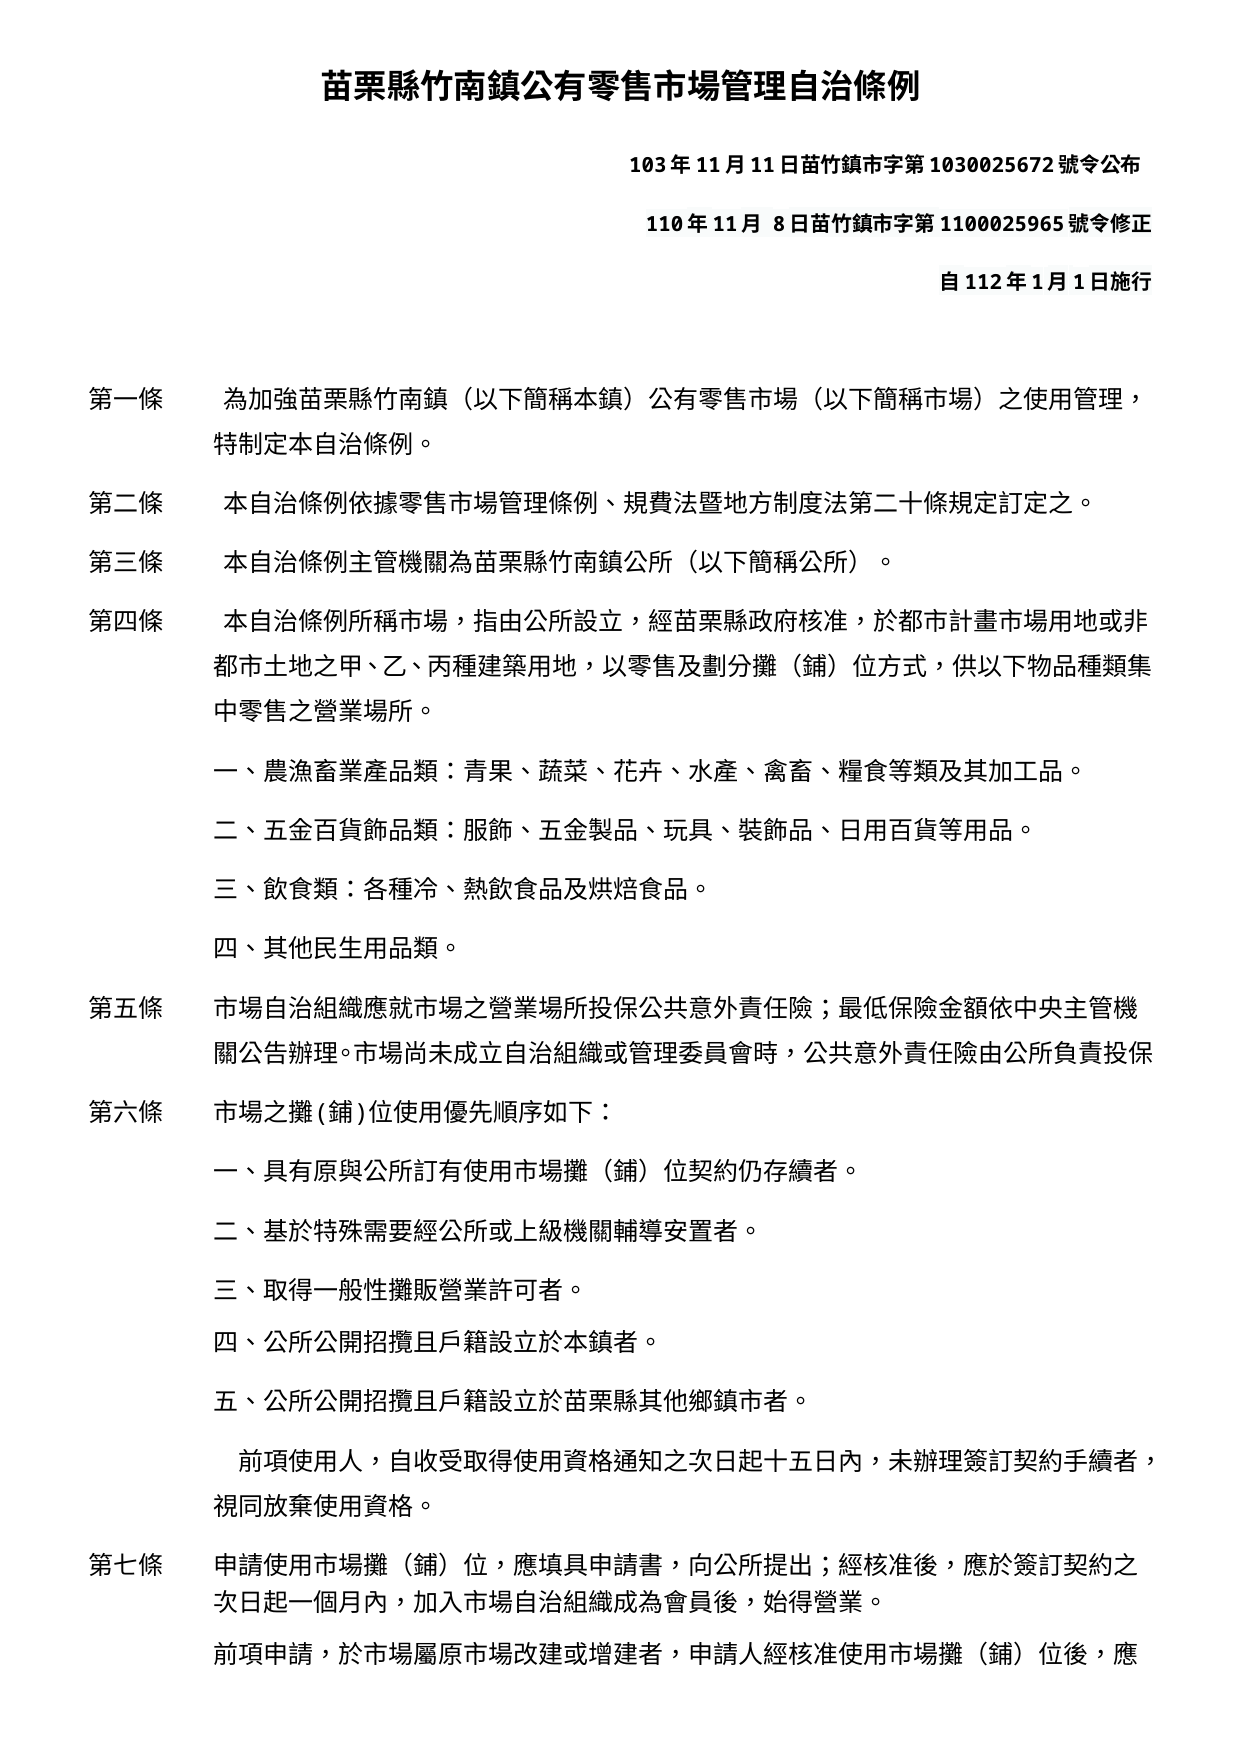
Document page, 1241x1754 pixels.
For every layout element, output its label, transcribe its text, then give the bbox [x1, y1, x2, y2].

text 第六條 市場之攤(鋪)位使用優先順序如下： [88, 1092, 1152, 1129]
text 五、公所公開招攬且戶籍設立於苗栗縣其他鄉鎮市者。 [213, 1381, 1152, 1418]
text 第一條 為加強苗栗縣竹南鎮（以下簡稱本鎮）公有零售市場（以下簡稱市場）之使用管理，特制定本自治條例。 [88, 378, 1152, 461]
text 三、飲食類：各種冷、熱飲食品及烘焙食品。 [213, 869, 1152, 907]
text 第四條 本自治條例所稱市場，指由公所設立，經苗栗縣政府核准，於都市計畫市場用地或非都市土地之甲、乙、丙種建築用地，以零售及劃分攤（鋪）位方式，供以下物品種類集中零售之營業場所。 [88, 601, 1152, 729]
text 一、農漁畜業產品類：青果、蔬菜、花卉、水產、禽畜、糧食等類及其加工品。 [213, 751, 1152, 788]
text 前項使用人，自收受取得使用資格通知之次日起十五日內，未辦理簽訂契約手續者，視同放棄使用資格。 [88, 1440, 1152, 1523]
text 第五條 市場自治組織應就市場之營業場所投保公共意外責任險；最低保險金額依中央主管機關公告辦理。市場尚未成立自治組織或管理委員會時，公共意外責任險由公所負責投保。 [88, 988, 1152, 1070]
text 自112年1月1日施行 [88, 261, 1152, 299]
text 前項申請，於市場屬原市場改建或增建者，申請人經核准使用市場攤（鋪）位後，應於簽訂契約之次日起一個月內，加入市場自治組織成為會員，始得營業；屬新建市場者，申請人經核准使用市場攤（鋪）位後，應於簽訂契約之次日起十五日內，成立市場自治組織，並於市場自治組織成立之次日起十五日內成為會員，始得營業；屬原市場且尚未成立市場自治組織者，使用人應於公所通知期限內成立市場自治組織，並於市場自治組織成立之次日起一個月內成為會員，始得繼續營業。營業後未經公所核准，不得擅自停業。 [213, 1634, 1152, 1672]
text 四、其他民生用品類。 [213, 928, 1152, 966]
text 二、五金百貨飾品類：服飾、五金製品、玩具、裝飾品、日用百貨等用品。 [213, 810, 1152, 847]
text 二、基於特殊需要經公所或上級機關輔導安置者。 [213, 1210, 1152, 1248]
text 第七條 申請使用市場攤（鋪）位，應填具申請書，向公所提出；經核准後，應於簽訂契約之次日起一個月內，加入市場自治組織成為會員後，始得營業。 [88, 1544, 1152, 1619]
text 四、公所公開招攬且戶籍設立於本鎮者。 [213, 1322, 1152, 1359]
text 第二條 本自治條例依據零售市場管理條例、規費法暨地方制度法第二十條規定訂定之。 [88, 483, 1152, 520]
text 苗栗縣竹南鎮公有零售市場管理自治條例 [88, 46, 1152, 121]
text 第三條 本自治條例主管機關為苗栗縣竹南鎮公所（以下簡稱公所）。 [88, 542, 1152, 579]
text 一、具有原與公所訂有使用市場攤（鋪）位契約仍存續者。 [213, 1151, 1152, 1189]
text 110年11月 8日苗竹鎮市字第1100025965號令修正 [88, 203, 1152, 241]
text 三、取得一般性攤販營業許可者。 [213, 1270, 1152, 1307]
text 103年11月11日苗竹鎮市字第1030025672號令公布 [88, 145, 1152, 183]
